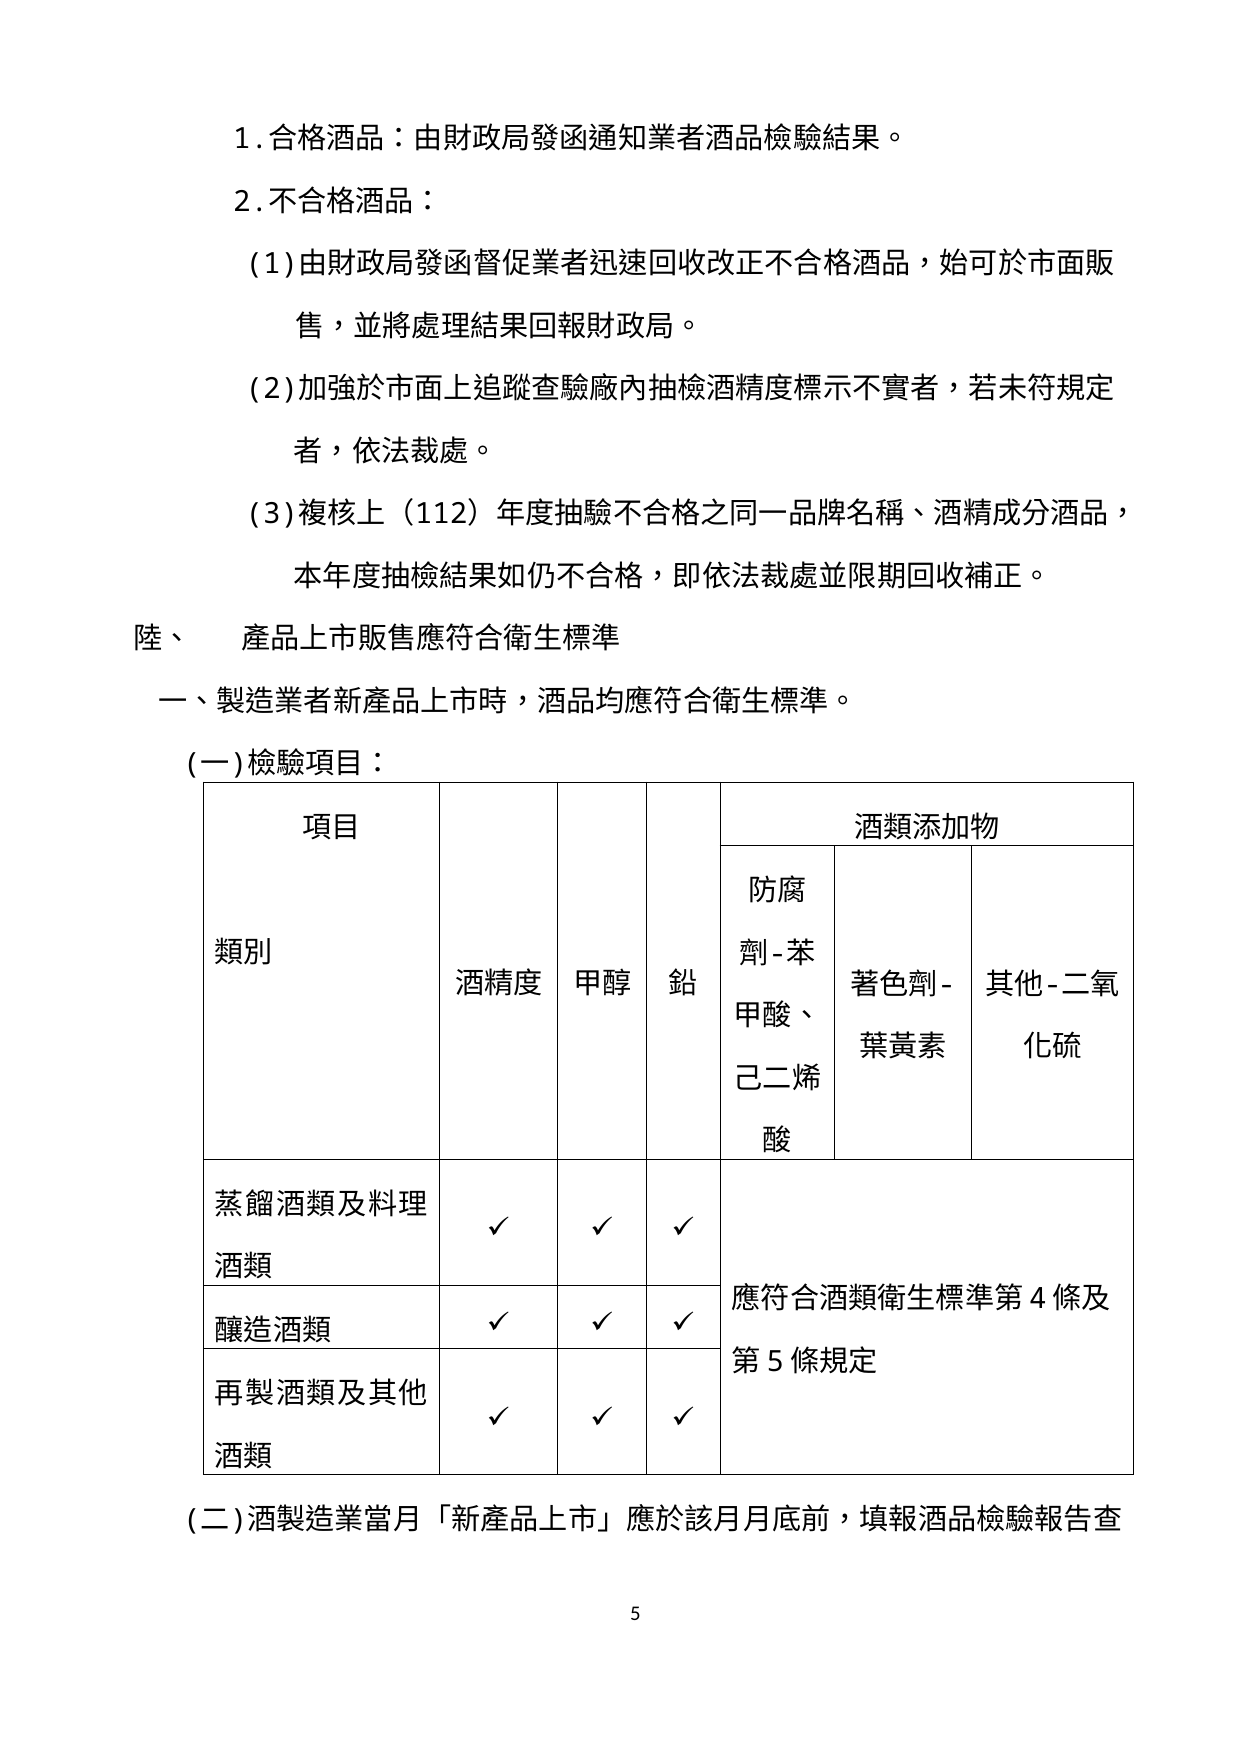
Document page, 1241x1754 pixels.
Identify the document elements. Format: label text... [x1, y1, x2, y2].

table_cell  [558, 1286, 646, 1348]
text (二)酒製造業當月「新產品上市」應於該月月底前，填報酒品檢驗報告查 [183, 1475, 1137, 1538]
table_header 酒類添加物 [721, 783, 1133, 845]
text 一、製造業者新產品上市時，酒品均應符合衛生標準。 [158, 657, 1137, 719]
table_cell  [647, 1349, 720, 1474]
text (2)加強於市面上追蹤查驗廠內抽檢酒精度標示不實者，若未符規定者，依法裁處。 [245, 344, 1137, 469]
table_header 酒精度 [440, 783, 557, 1159]
table_cell  [647, 1160, 720, 1285]
text 1.合格酒品：由財政局發函通知業者酒品檢驗結果。 [233, 94, 1137, 157]
text 2.不合格酒品： [233, 157, 1137, 219]
table_cell  [647, 1286, 720, 1348]
table_cell 著色劑-葉黃素 [835, 846, 971, 1159]
text (一)檢驗項目： [183, 719, 1137, 782]
table_cell 蒸餾酒類及料理酒類 [204, 1160, 439, 1285]
table_cell 其他-二氧化硫 [972, 846, 1133, 1159]
table_cell 防腐劑-苯甲酸、己二烯酸 [721, 846, 834, 1159]
table_cell 釀造酒類 [204, 1286, 439, 1348]
text (3)複核上（112）年度抽驗不合格之同一品牌名稱、酒精成分酒品，本年度抽檢結果如仍不合格，即依法裁處並限期回收補正。 [245, 469, 1137, 594]
table_cell  [440, 1160, 557, 1285]
table_header 項目 類別 [204, 783, 439, 1159]
table_cell  [558, 1349, 646, 1474]
table_header 甲醇 [558, 783, 646, 1159]
table_cell  [440, 1286, 557, 1348]
table_cell  [440, 1349, 557, 1474]
list 產品上市販售應符合衛生標準 [133, 594, 1137, 657]
table_header 鉛 [647, 783, 720, 1159]
table_cell 再製酒類及其他酒類 [204, 1349, 439, 1474]
table_cell 應符合酒類衛生標準第4條及第5條規定 [721, 1160, 1133, 1474]
text (1)由財政局發函督促業者迅速回收改正不合格酒品，始可於市面販售，並將處理結果回報財政局。 [245, 219, 1137, 344]
table_cell  [558, 1160, 646, 1285]
